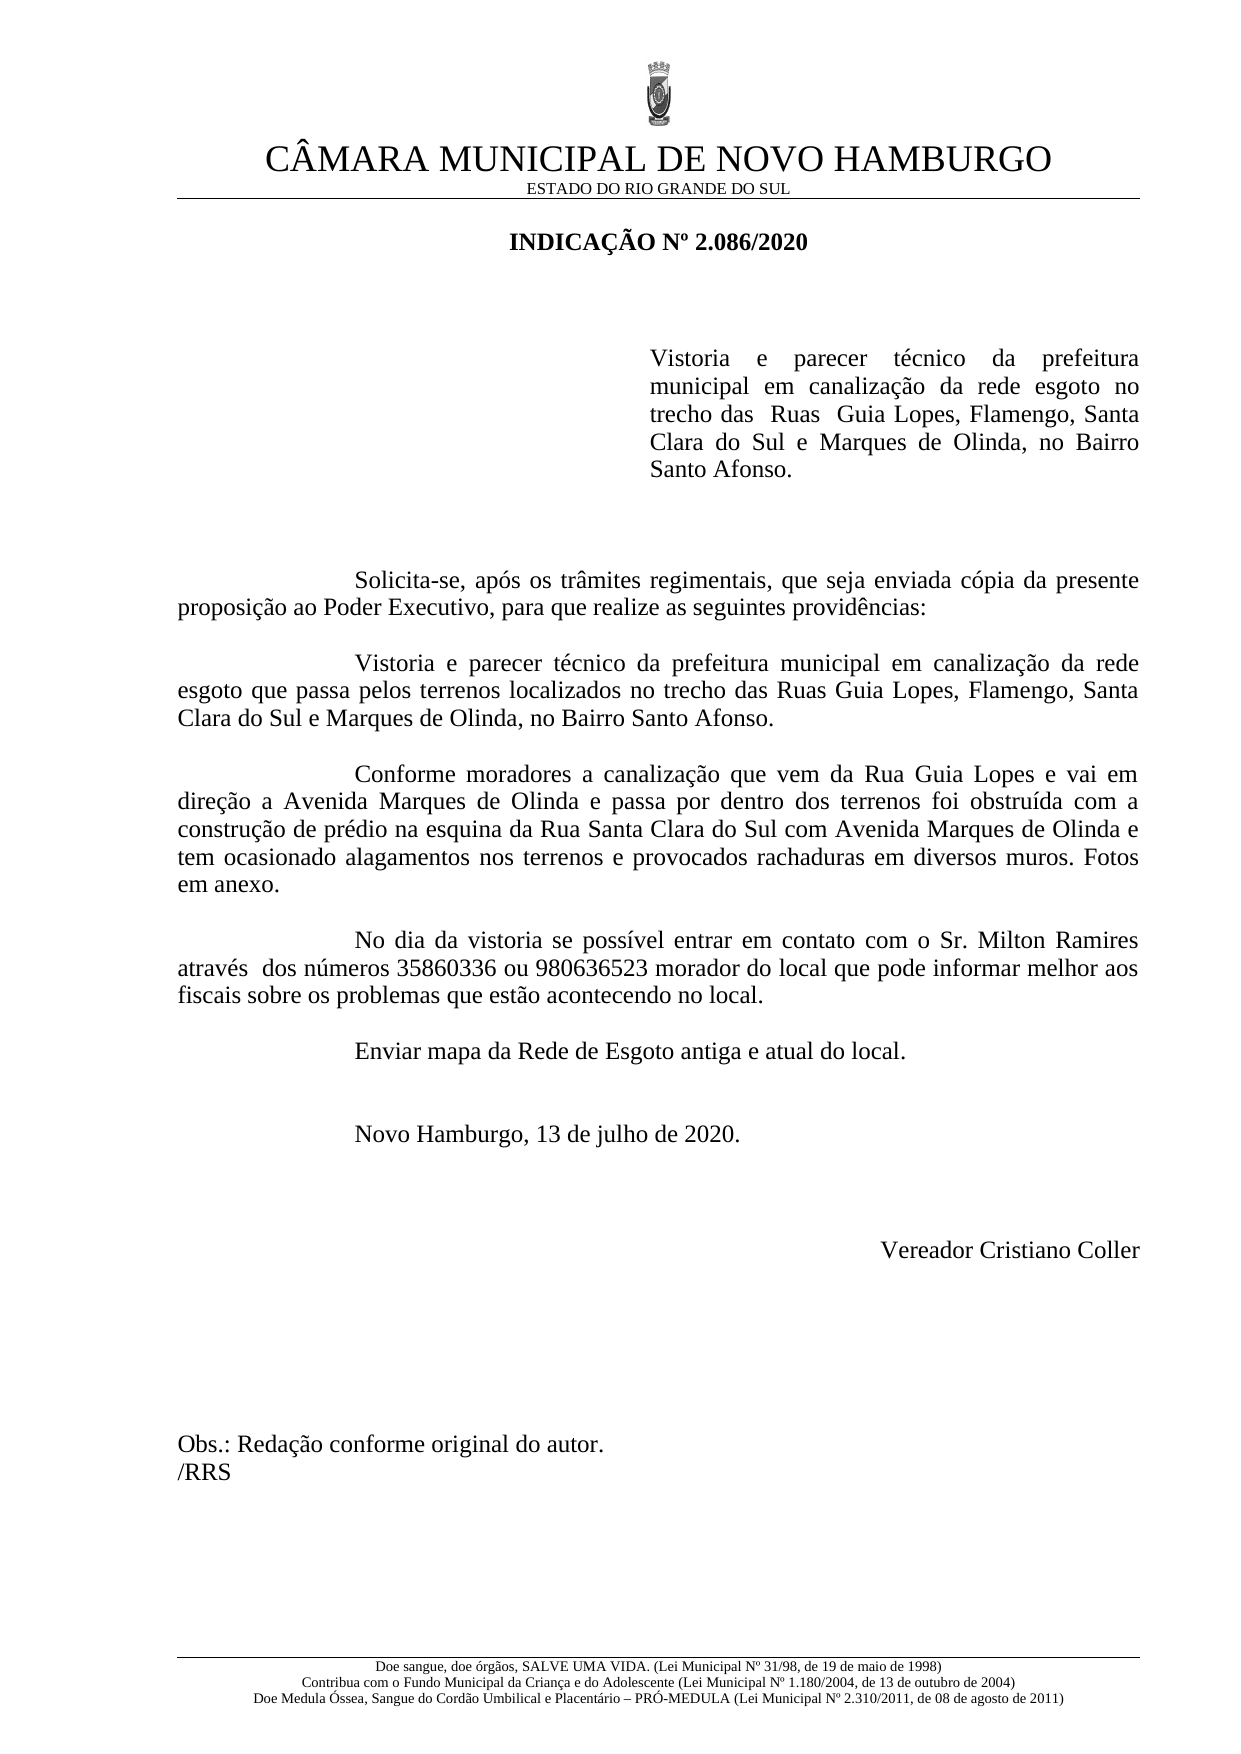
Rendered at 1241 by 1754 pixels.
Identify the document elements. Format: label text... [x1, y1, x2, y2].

text Novo Hamburgo, 13 de julho de 2020. [177, 1120, 1140, 1148]
text Obs.: Redação conforme original do autor. [177, 1430, 1140, 1458]
text Solicita-se, após os trâmites regimentais, que seja enviada cópia da presente proposição ao Poder Executivo, para que realize as seguintes providências: [177, 566, 1140, 621]
text Vistoria e parecer técnico da prefeitura municipal em canalização da rede esgoto que passa pelos terrenos localizados no trecho das Ruas Guia Lopes, Flamengo, Santa Clara do Sul e Marques de Olinda, no Bairro Santo Afonso. [177, 649, 1140, 732]
text /RRS [177, 1458, 1140, 1486]
text Conforme moradores a canalização que vem da Rua Guia Lopes e vai em direção a Avenida Marques de Olinda e passa por dentro dos terrenos foi obstruída com a construção de prédio na esquina da Rua Santa Clara do Sul com Avenida Marques de Olinda e tem ocasionado alagamentos nos terrenos e provocados rachaduras em diversos muros. Fotos em anexo. [177, 760, 1140, 898]
text Vistoria e parecer técnico da prefeitura municipal em canalização da rede esgoto no trecho das Ruas Guia Lopes, Flamengo, Santa Clara do Sul e Marques de Olinda, no Bairro Santo Afonso. [649, 344, 1140, 483]
text Enviar mapa da Rede de Esgoto antiga e atual do local. [177, 1037, 1140, 1064]
text No dia da vistoria se possível entrar em contato com o Sr. Milton Ramires através dos números 35860336 ou 980636523 morador do local que pode informar melhor aos fiscais sobre os problemas que estão acontecendo no local. [177, 926, 1140, 1009]
text INDICAÇÃO Nº 2.086/2020 [177, 228, 1140, 256]
text Vereador Cristiano Coller [177, 1236, 1140, 1264]
